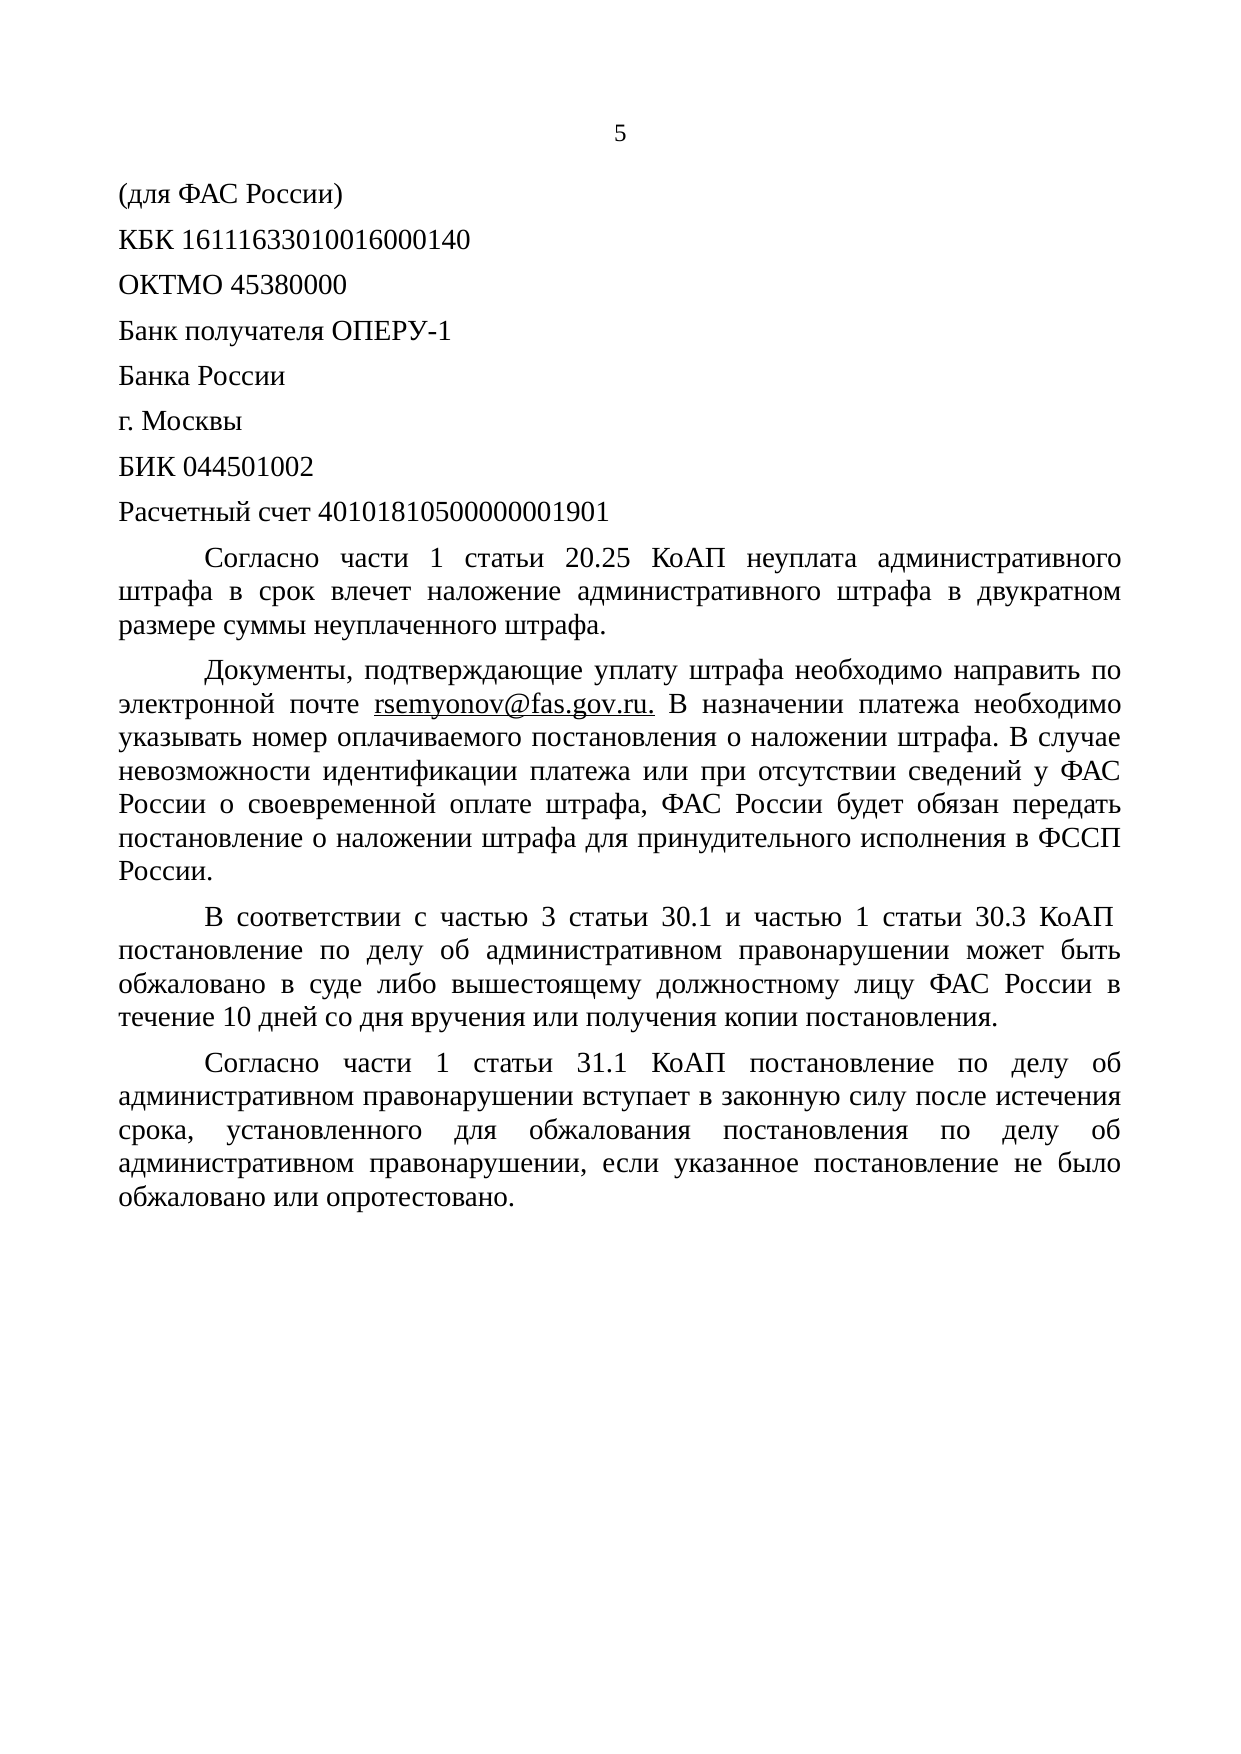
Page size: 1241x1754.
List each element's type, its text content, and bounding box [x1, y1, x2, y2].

text Согласно части 1 статьи 20.25 КоАП неуплата административного штрафа в срок влечет наложение административного штрафа в двукратном размере суммы неуплаченного штрафа. [118, 540, 1122, 640]
text ОКТМО 45380000 [118, 267, 1122, 301]
text Банка России [118, 358, 1122, 392]
text г. Москвы [118, 403, 1122, 437]
text Банк получателя ОПЕРУ-1 [118, 313, 1122, 346]
text В соответствии с частью 3 статьи 30.1 и частью 1 статьи 30.3 КоАП постановление по делу об административном правонарушении может быть обжаловано в суде либо вышестоящему должностному лицу ФАС России в течение 10 дней со дня вручения или получения копии постановления. [118, 899, 1122, 1033]
text (для ФАС России) [118, 176, 1122, 210]
text БИК 044501002 [118, 449, 1122, 482]
text КБК 16111633010016000140 [118, 222, 1122, 255]
text Документы, подтверждающие уплату штрафа необходимо направить по электронной почте rsemyonov@fas.gov.ru. В назначении платежа необходимо указывать номер оплачиваемого постановления о наложении штрафа. В случае невозможности идентификации платежа или при отсутствии сведений у ФАС России о своевременной оплате штрафа, ФАС России будет обязан передать постановление о наложении штрафа для принудительного исполнения в ФССП России. [118, 652, 1122, 887]
text Согласно части 1 статьи 31.1 КоАП постановление по делу об административном правонарушении вступает в законную силу после истечения срока, установленного для обжалования постановления по делу об административном правонарушении, если указанное постановление не было обжаловано или опротестовано. [118, 1045, 1122, 1213]
text Расчетный счет 40101810500000001901 [118, 494, 1122, 528]
